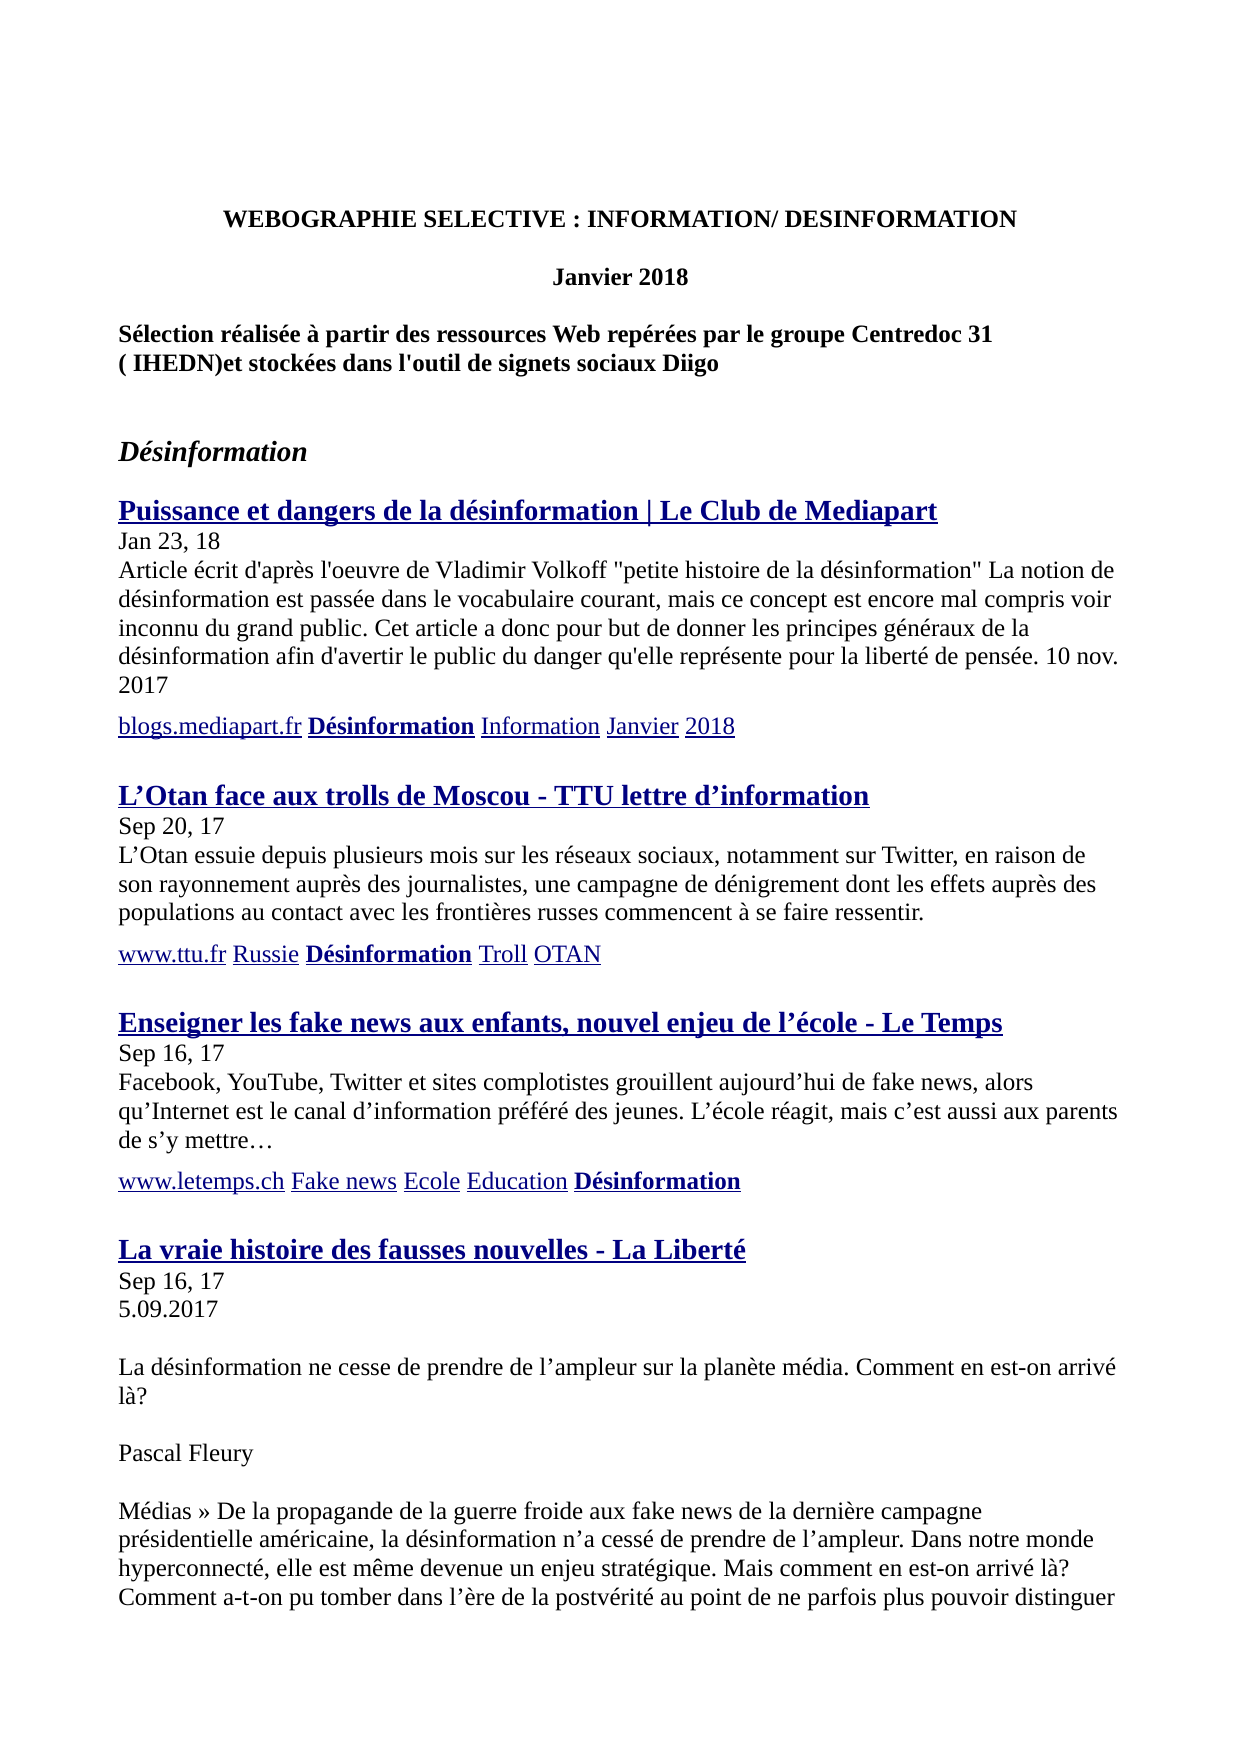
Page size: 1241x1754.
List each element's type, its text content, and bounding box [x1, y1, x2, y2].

text Janvier 2018 [118, 262, 1122, 291]
text Sélection réalisée à partir des ressources Web repérées par le groupe Centredoc 31 ( IHEDN)et stockées dans l'outil de signets sociaux Diigo [118, 319, 1122, 377]
text Sep 16, 17 [118, 1266, 1122, 1294]
subtitle Puissance et dangers de la désinformation | Le Club de Mediapart [118, 493, 1122, 526]
text blogs.mediapart.fr Désinformation Information Janvier 2018 [118, 711, 1122, 740]
text Sep 20, 17 [118, 811, 1122, 840]
subtitle La vraie histoire des fausses nouvelles - La Liberté [118, 1232, 1122, 1266]
subtitle L’Otan face aux trolls de Moscou - TTU lettre d’information [118, 778, 1122, 811]
text Facebook, YouTube, Twitter et sites complotistes grouillent aujourd’hui de fake news, alors qu’Internet est le canal d’information préféré des jeunes. L’école réagit, mais c’est aussi aux parents de s’y mettre… [118, 1067, 1122, 1153]
text www.ttu.fr Russie Désinformation Troll OTAN [118, 939, 1122, 967]
text 5.09.2017 La désinformation ne cesse de prendre de l’ampleur sur la planète média. Comment en est-on arrivé là? Pascal Fleury Médias » De la propagande de la guerre froide aux fake news de la dernière campagne présidentielle américaine, la désinformation n’a cessé de prendre de l’ampleur. Dans notre monde hyperconnecté, elle est même devenue un enjeu stratégique. Mais comment en est-on arrivé là? Comment a-t-on pu tomber dans l’ère de la postvérité au point de ne parfois plus pouvoir distinguer [118, 1294, 1122, 1611]
text Désinformation [118, 434, 1122, 468]
text L’Otan essuie depuis plusieurs mois sur les réseaux sociaux, notamment sur Twitter, en raison de son rayonnement auprès des journalistes, une campagne de dénigrement dont les effets auprès des populations au contact avec les frontières russes commencent à se faire ressentir. [118, 840, 1122, 926]
subtitle Enseigner les fake news aux enfants, nouvel enjeu de l’école - Le Temps [118, 1005, 1122, 1038]
text Sep 16, 17 [118, 1038, 1122, 1067]
text Jan 23, 18 [118, 526, 1122, 555]
text WEBOGRAPHIE SELECTIVE : INFORMATION/ DESINFORMATION [118, 204, 1122, 233]
text www.letemps.ch Fake news Ecole Education Désinformation [118, 1166, 1122, 1195]
text Article écrit d'après l'oeuvre de Vladimir Volkoff "petite histoire de la désinformation" La notion de désinformation est passée dans le vocabulaire courant, mais ce concept est encore mal compris voir inconnu du grand public. Cet article a donc pour but de donner les principes généraux de la désinformation afin d'avertir le public du danger qu'elle représente pour la liberté de pensée. 10 nov. 2017 [118, 555, 1122, 699]
